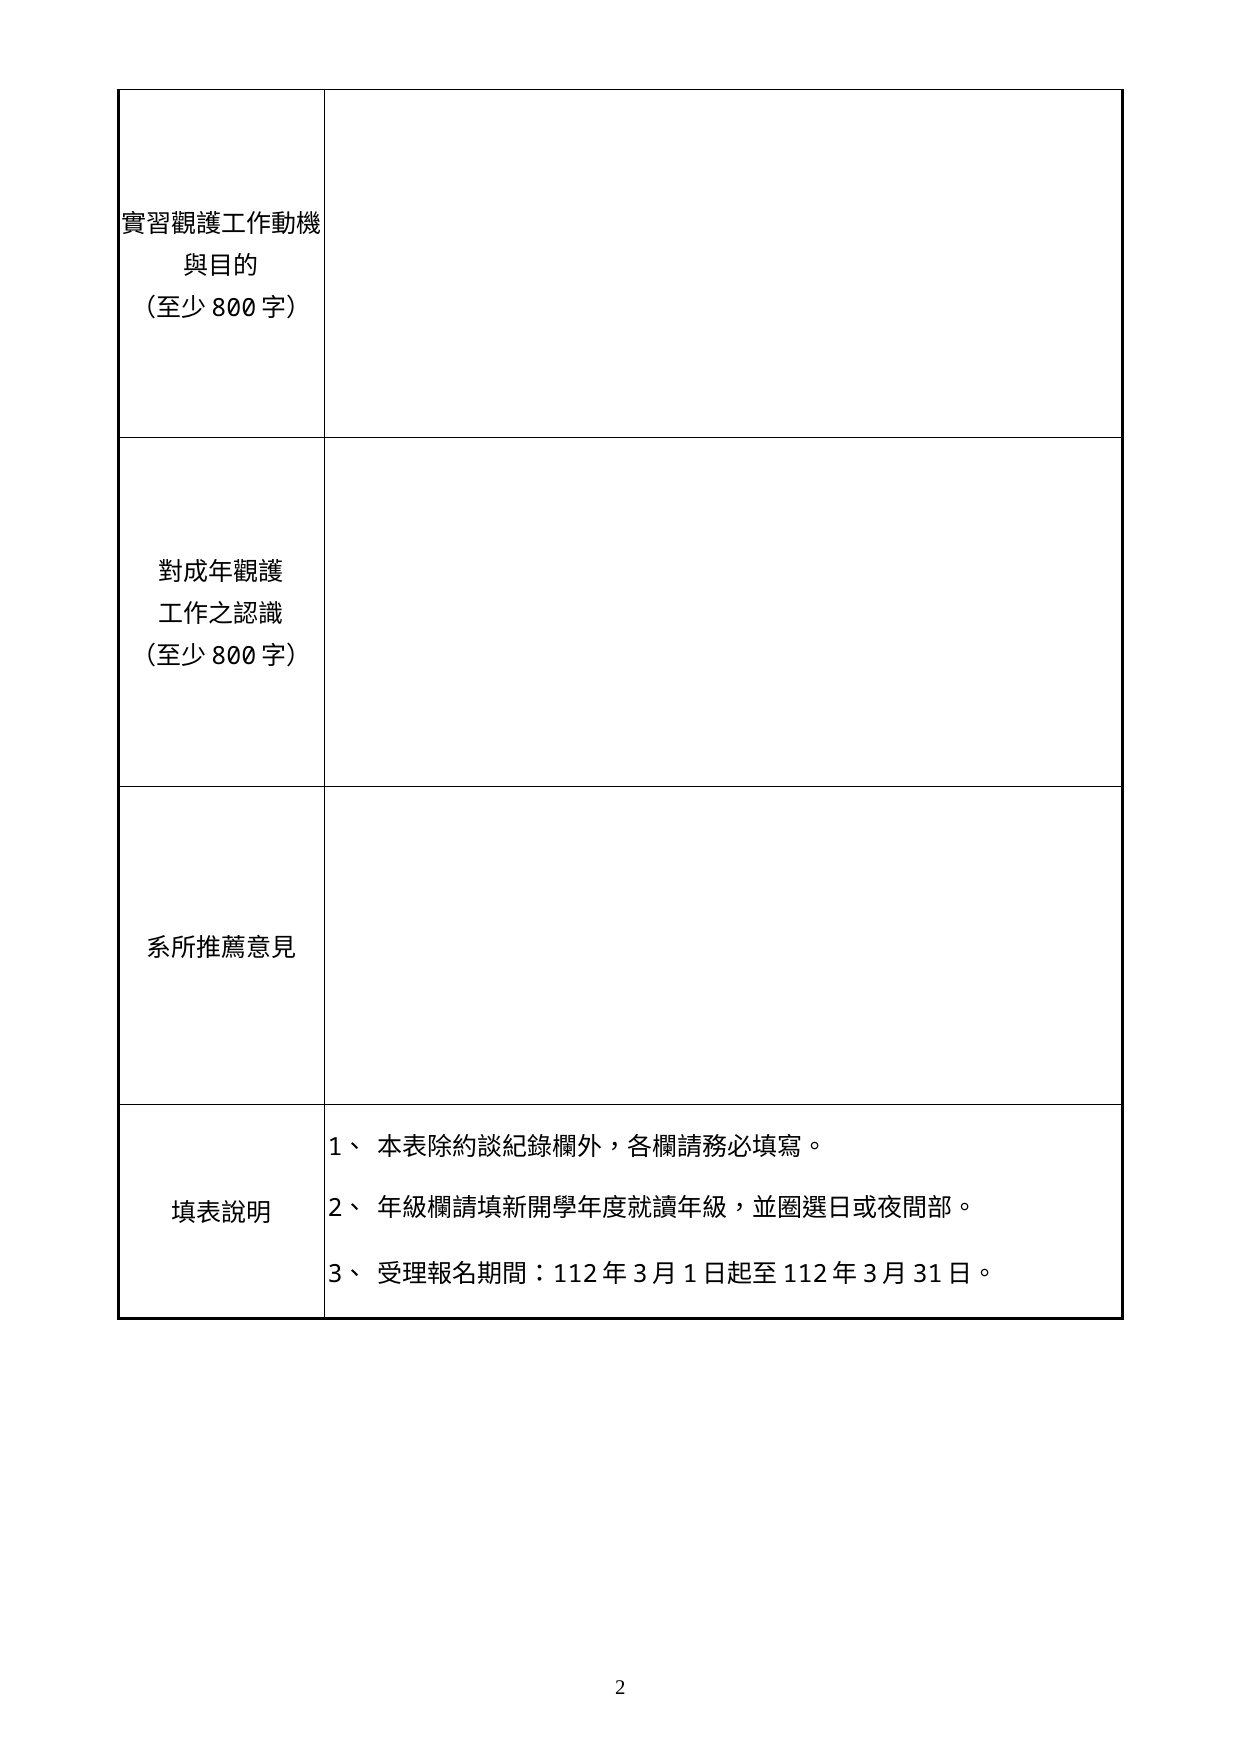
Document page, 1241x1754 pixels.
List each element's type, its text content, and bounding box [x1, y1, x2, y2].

table_cell [325, 90, 1121, 437]
table_cell [325, 438, 1121, 786]
table_cell [325, 787, 1121, 1104]
table_cell 系所推薦意見 [120, 787, 324, 1104]
table_cell 本表除約談紀錄欄外，各欄請務必填寫。 年級欄請填新開學年度就讀年級，並圈選日或夜間部。 受理報名期間：112年3月1日起至112年3月31日。 [325, 1105, 1121, 1317]
table_cell 填表說明 [120, 1105, 324, 1317]
table_cell 實習觀護工作動機與目的 （至少800字） [120, 90, 324, 437]
table_cell 對成年觀護 工作之認識 （至少800字） [120, 438, 324, 786]
